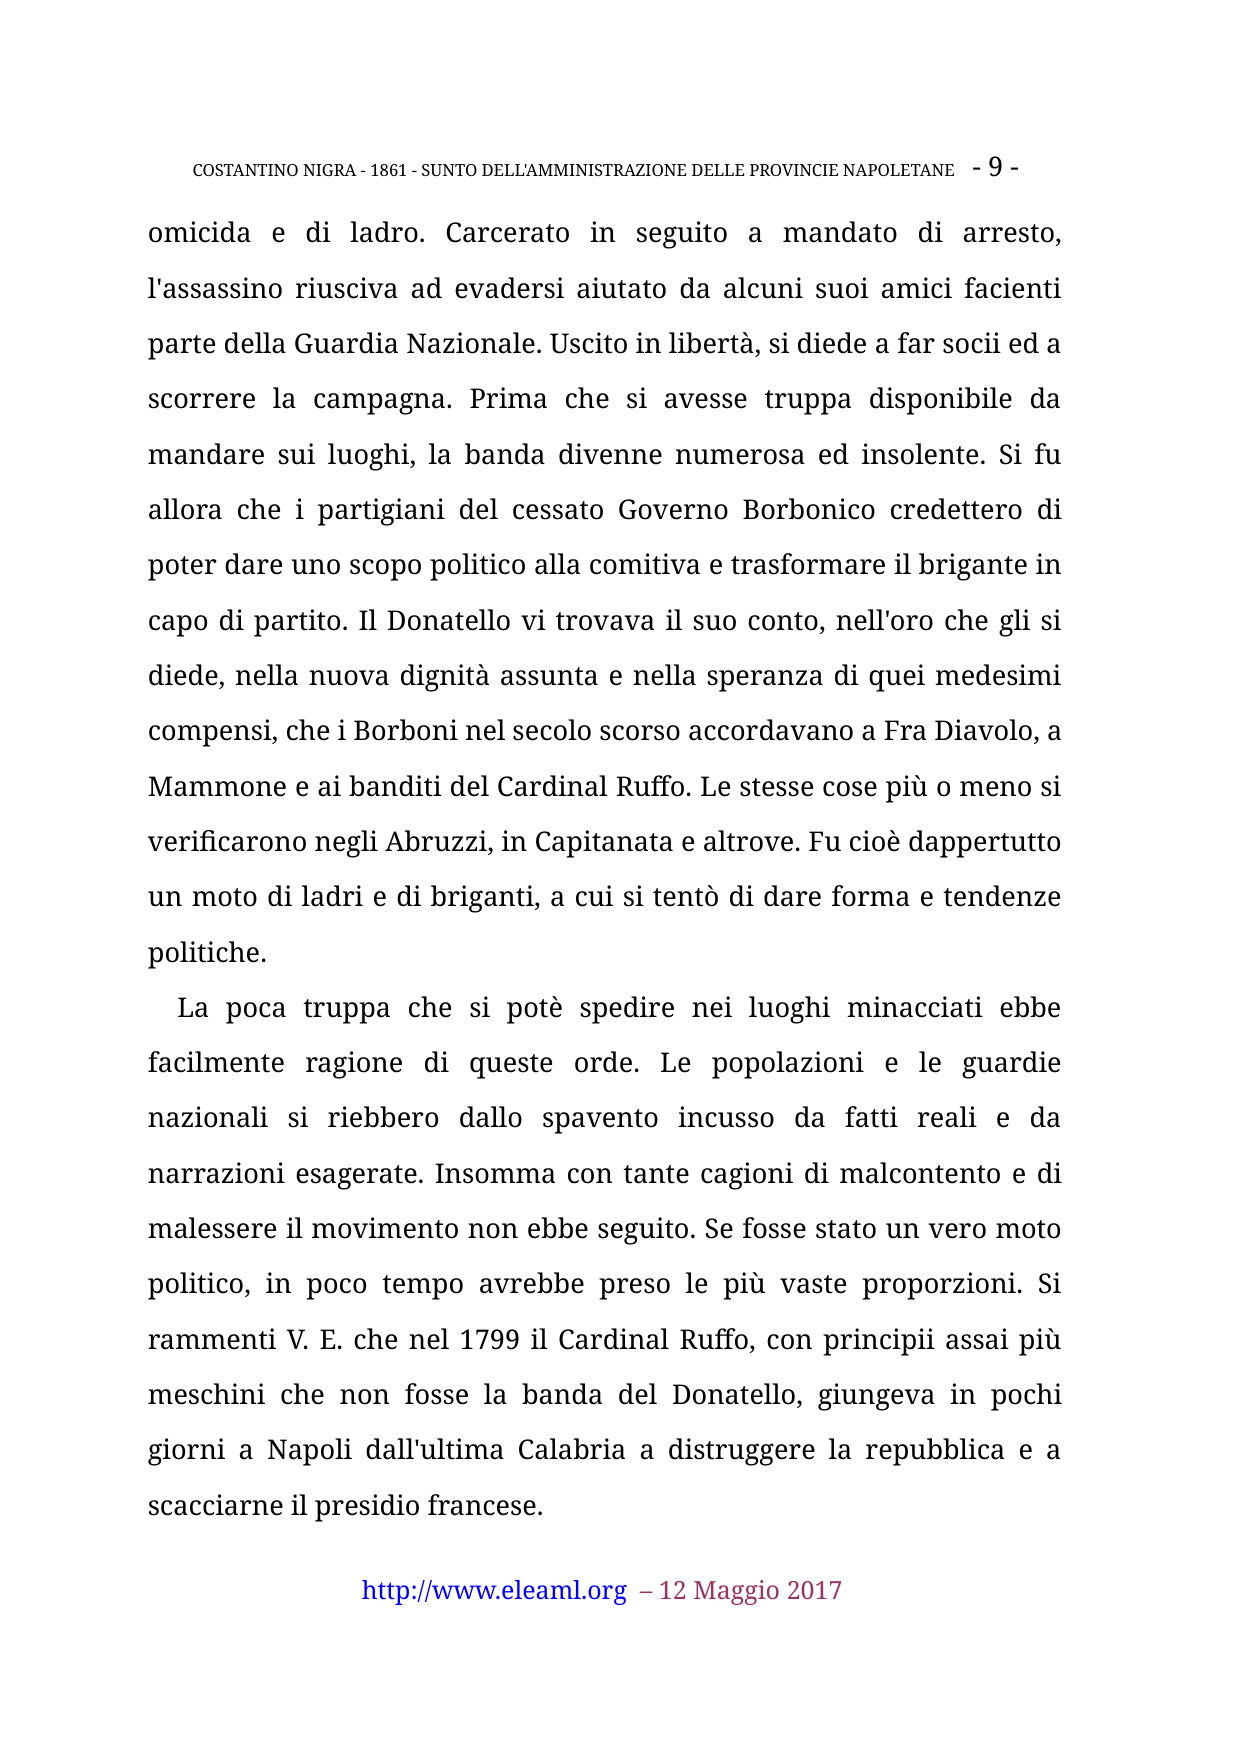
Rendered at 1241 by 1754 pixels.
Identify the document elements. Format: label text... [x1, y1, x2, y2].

text omicida e di ladro. Carcerato in seguito a mandato di arresto, l'assassino riusciva ad evadersi aiutato da alcuni suoi amici facienti parte della Guardia Nazionale. Uscito in libertà, si diede a far socii ed a scorrere la campagna. Prima che si avesse truppa disponibile da mandare sui luoghi, la banda divenne numerosa ed insolente. Si fu allora che i partigiani del cessato Governo Borbonico credettero di poter dare uno scopo politico alla comitiva e trasformare il brigante in capo di partito. Il Donatello vi trovava il suo conto, nell'oro che gli si diede, nella nuova dignità assunta e nella speranza di quei medesimi compensi, che i Borboni nel secolo scorso accordavano a Fra Diavolo, a Mammone e ai banditi del Cardinal Ruffo. Le stesse cose più o meno si verificarono negli Abruzzi, in Capitanata e altrove. Fu cioè dappertutto un moto di ladri e di briganti, a cui si tentò di dare forma e tendenze politiche. [148, 214, 1063, 970]
text La poca truppa che si potè spedire nei luoghi minacciati ebbe facilmente ragione di queste orde. Le popolazioni e le guardie nazionali si riebbero dallo spavento incusso da fatti reali e da narrazioni esagerate. Insomma con tante cagioni di malcontento e di malessere il movimento non ebbe seguito. Se fosse stato un vero moto politico, in poco tempo avrebbe preso le più vaste proporzioni. Si rammenti V. E. che nel 1799 il Cardinal Ruffo, con principii assai più meschini che non fosse la banda del Donatello, giungeva in pochi giorni a Napoli dall'ultima Calabria a distruggere la repubblica e a scacciarne il presidio francese. [148, 988, 1063, 1523]
